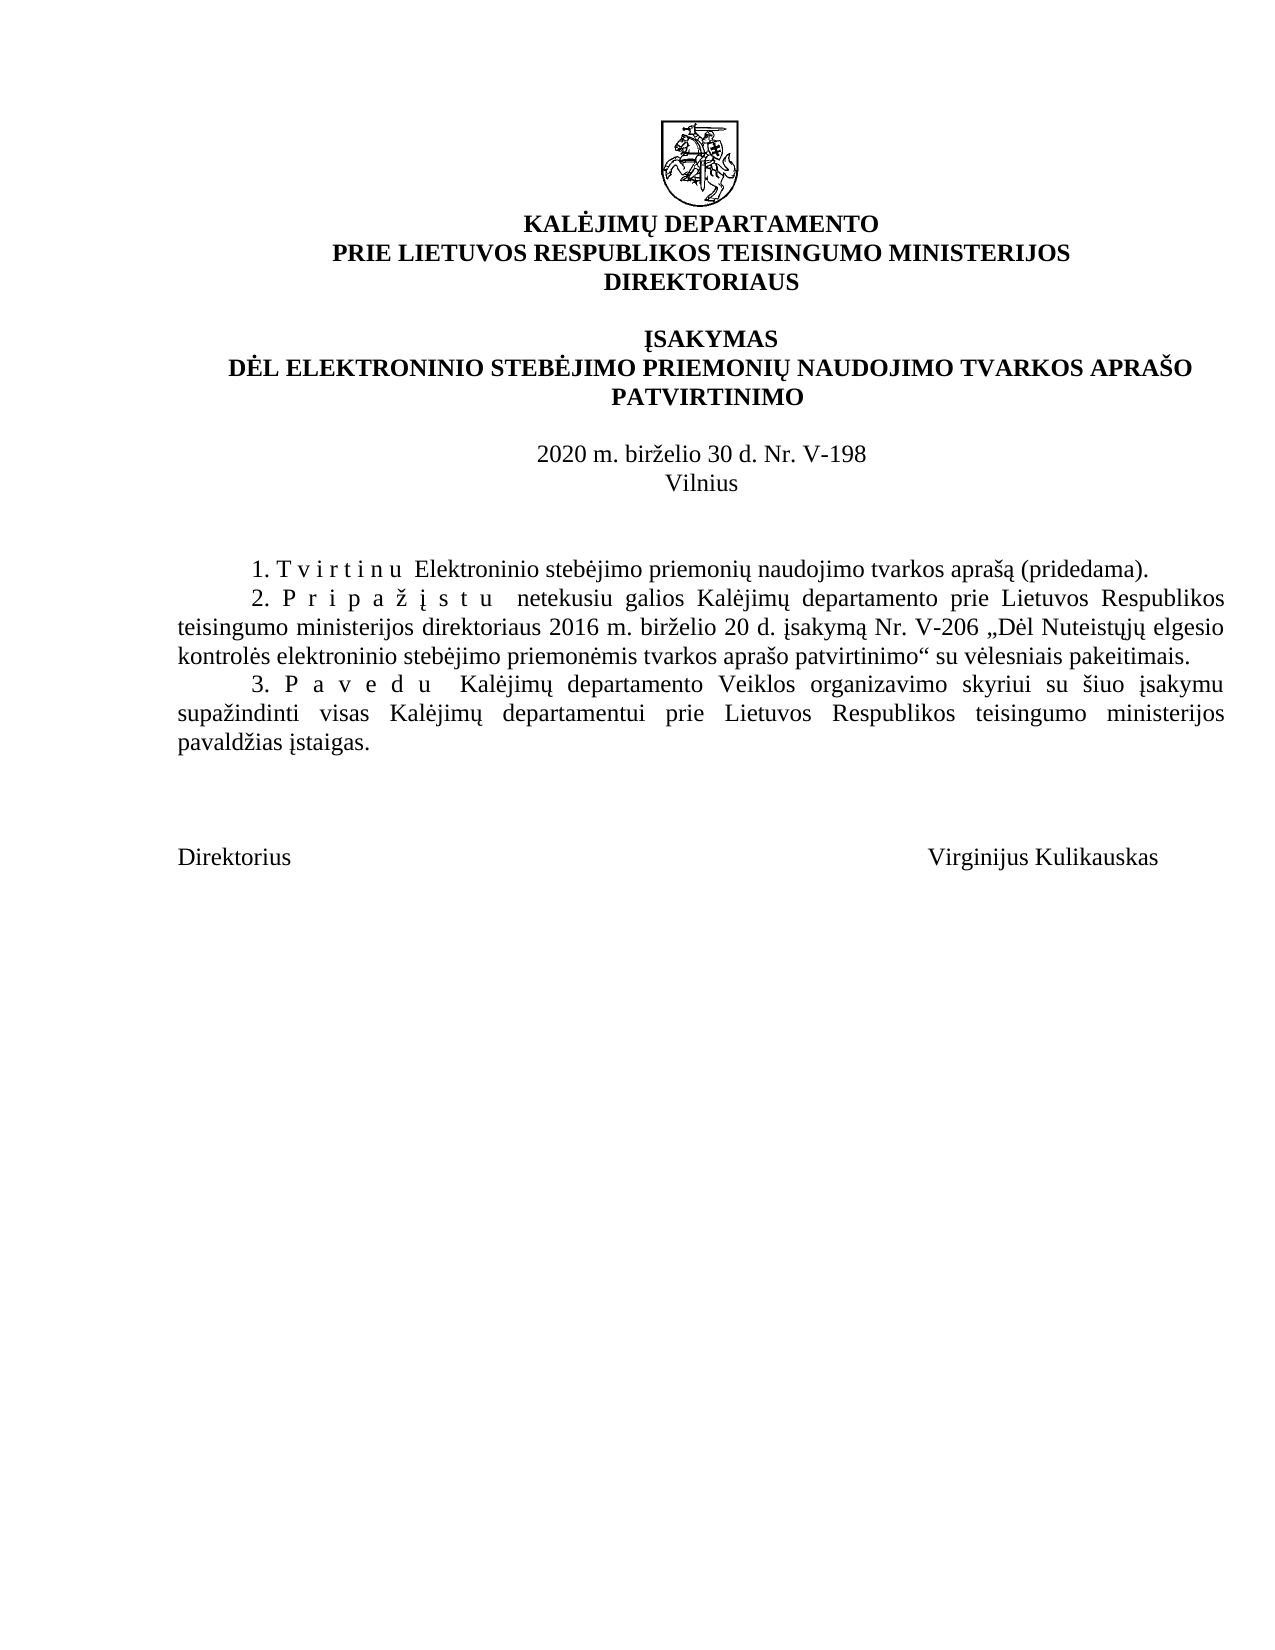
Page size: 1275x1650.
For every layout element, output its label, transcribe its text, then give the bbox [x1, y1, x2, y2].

text Direktorius Virginijus Kulikauskas [177, 842, 1226, 871]
text 1. T v i r t i n u Elektroninio stebėjimo priemonių naudojimo tvarkos aprašą (pridedama). [177, 554, 1226, 583]
text DĖL ELEKTRONINIO STEBĖJIMO PRIEMONIŲ NAUDOJIMO TVARKOS APRAŠO PATVIRTINIMO [196, 353, 1226, 411]
text Vilnius [177, 468, 1226, 497]
text KALĖJIMŲ DEPARTAMENTO [177, 209, 1226, 238]
text 2. P r i p a ž į s t u netekusiu galios Kalėjimų departamento prie Lietuvos Respublikos teisingumo ministerijos direktoriaus 2016 m. birželio 20 d. įsakymą Nr. V-206 „Dėl Nuteistųjų elgesio kontrolės elektroninio stebėjimo priemonėmis tvarkos aprašo patvirtinimo“ su vėlesniais pakeitimais. [177, 583, 1226, 669]
text Įsakymas [196, 324, 1226, 353]
text 3. P a v e d u Kalėjimų departamento Veiklos organizavimo skyriui su šiuo įsakymu supažindinti visas Kalėjimų departamentui prie Lietuvos Respublikos teisingumo ministerijos pavaldžias įstaigas. [177, 669, 1226, 756]
text 2020 m. birželio 30 d. Nr. V-198 [177, 439, 1226, 468]
text DIREKTORIAUS [177, 267, 1226, 296]
text PRIE LIETUVOS RESPUBLIKOS TEISINGUMO MINISTERIJOS [177, 238, 1226, 267]
